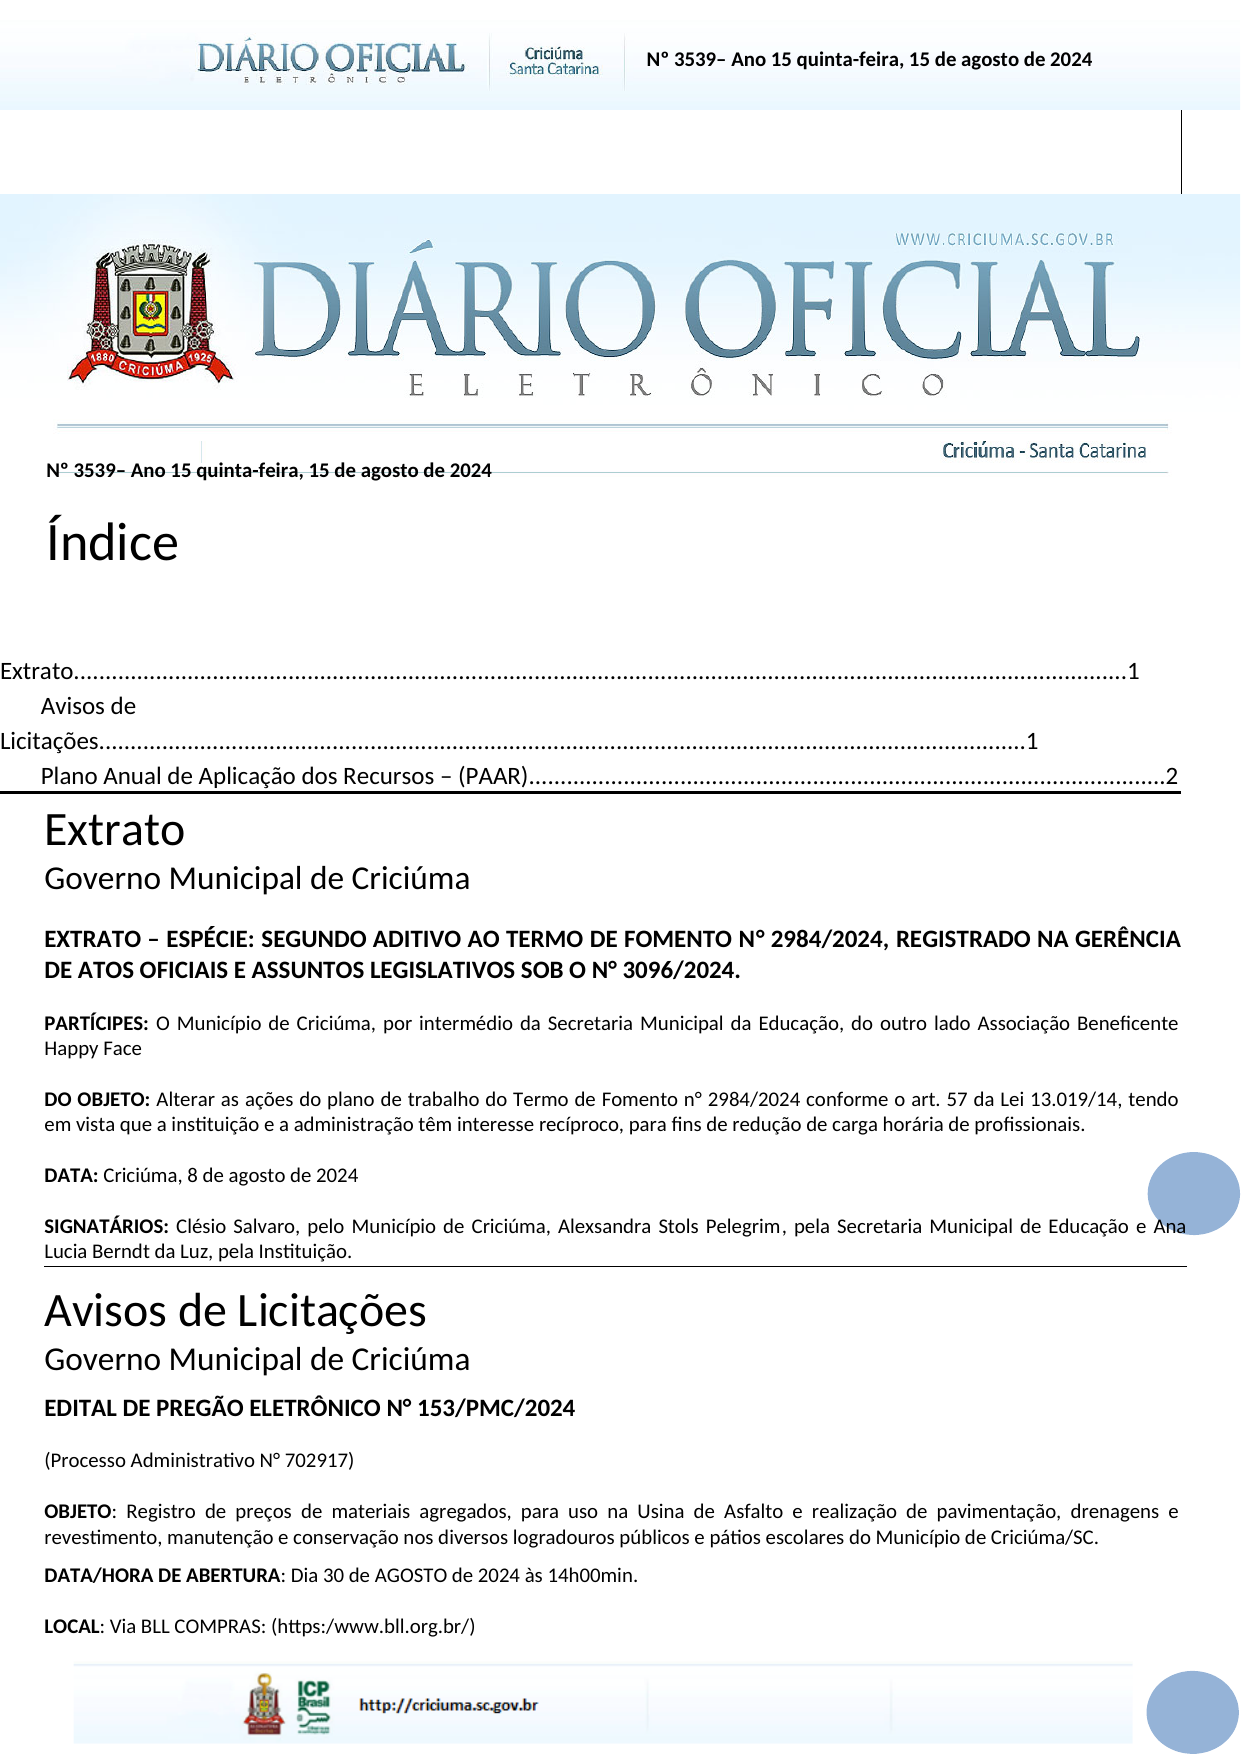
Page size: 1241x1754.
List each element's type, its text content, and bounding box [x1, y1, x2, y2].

list EXTRATO – ESPÉCIE: SEGUNDO ADITIVO AO TERMO DE FOMENTO N° 2984/2024, REGISTRADO NA GERÊNCIA DE ATOS OFICIAIS E ASSUNTOS LEGISLATIVOS SOB O N° 3096/2024. [44, 923, 1181, 984]
list Governo Municipal de Criciúma [44, 1338, 1181, 1379]
text Plano Anual de Aplicação dos Recursos – (PAAR).....................................................................................................2 [0, 760, 1181, 791]
list Governo Municipal de Criciúma [44, 857, 1181, 898]
list SIGNATÁRIOS: Clésio Salvaro, pelo Município de Criciúma, Alexsandra Stols Pelegrim, pela Secretaria Municipal de Educação e Ana Lucia Berndt da Luz, pela Instituição. [44, 1213, 1187, 1266]
list OBJETO: Registro de preços de materiais agregados, para uso na Usina de Asfalto e realização de pavimentação, drenagens e revestimento, manutenção e conservação nos diversos logradouros públicos e pátios escolares do Município de Criciúma/SC. [44, 1498, 1181, 1549]
text Extrato.......................................................................................................................................................................1 [0, 620, 1181, 686]
list DO OBJETO: Alterar as ações do plano de trabalho do Termo de Fomento n° 2984/2024 conforme o art. 57 da Lei 13.019/14, tendo em vista que a instituição e a administração têm interesse recíproco, para fins de redução de carga horária de profissionais. [44, 1086, 1181, 1137]
list PARTÍCIPES: O Município de Criciúma, por intermédio da Secretaria Municipal da Educação, do outro lado Associação Beneficente Happy Face [44, 1010, 1181, 1061]
list (Processo Administrativo N° 702917) [44, 1448, 1181, 1473]
list DATA/HORA DE ABERTURA: Dia 30 de AGOSTO de 2024 às 14h00min. [44, 1562, 1181, 1587]
list DATA: Criciúma, 8 de agosto de 2024 [44, 1162, 1162, 1188]
text Avisos de Licitações...................................................................................................................................................1 [0, 690, 1181, 756]
list EDITAL DE PREGÃO ELETRÔNICO N° 153/PMC/2024 [44, 1392, 1181, 1422]
list Extrato [44, 798, 1181, 857]
list LOCAL: Via BLL COMPRAS: (https:/www.bll.org.br/) [44, 1613, 1181, 1638]
list Avisos de Licitações [44, 1280, 1181, 1338]
